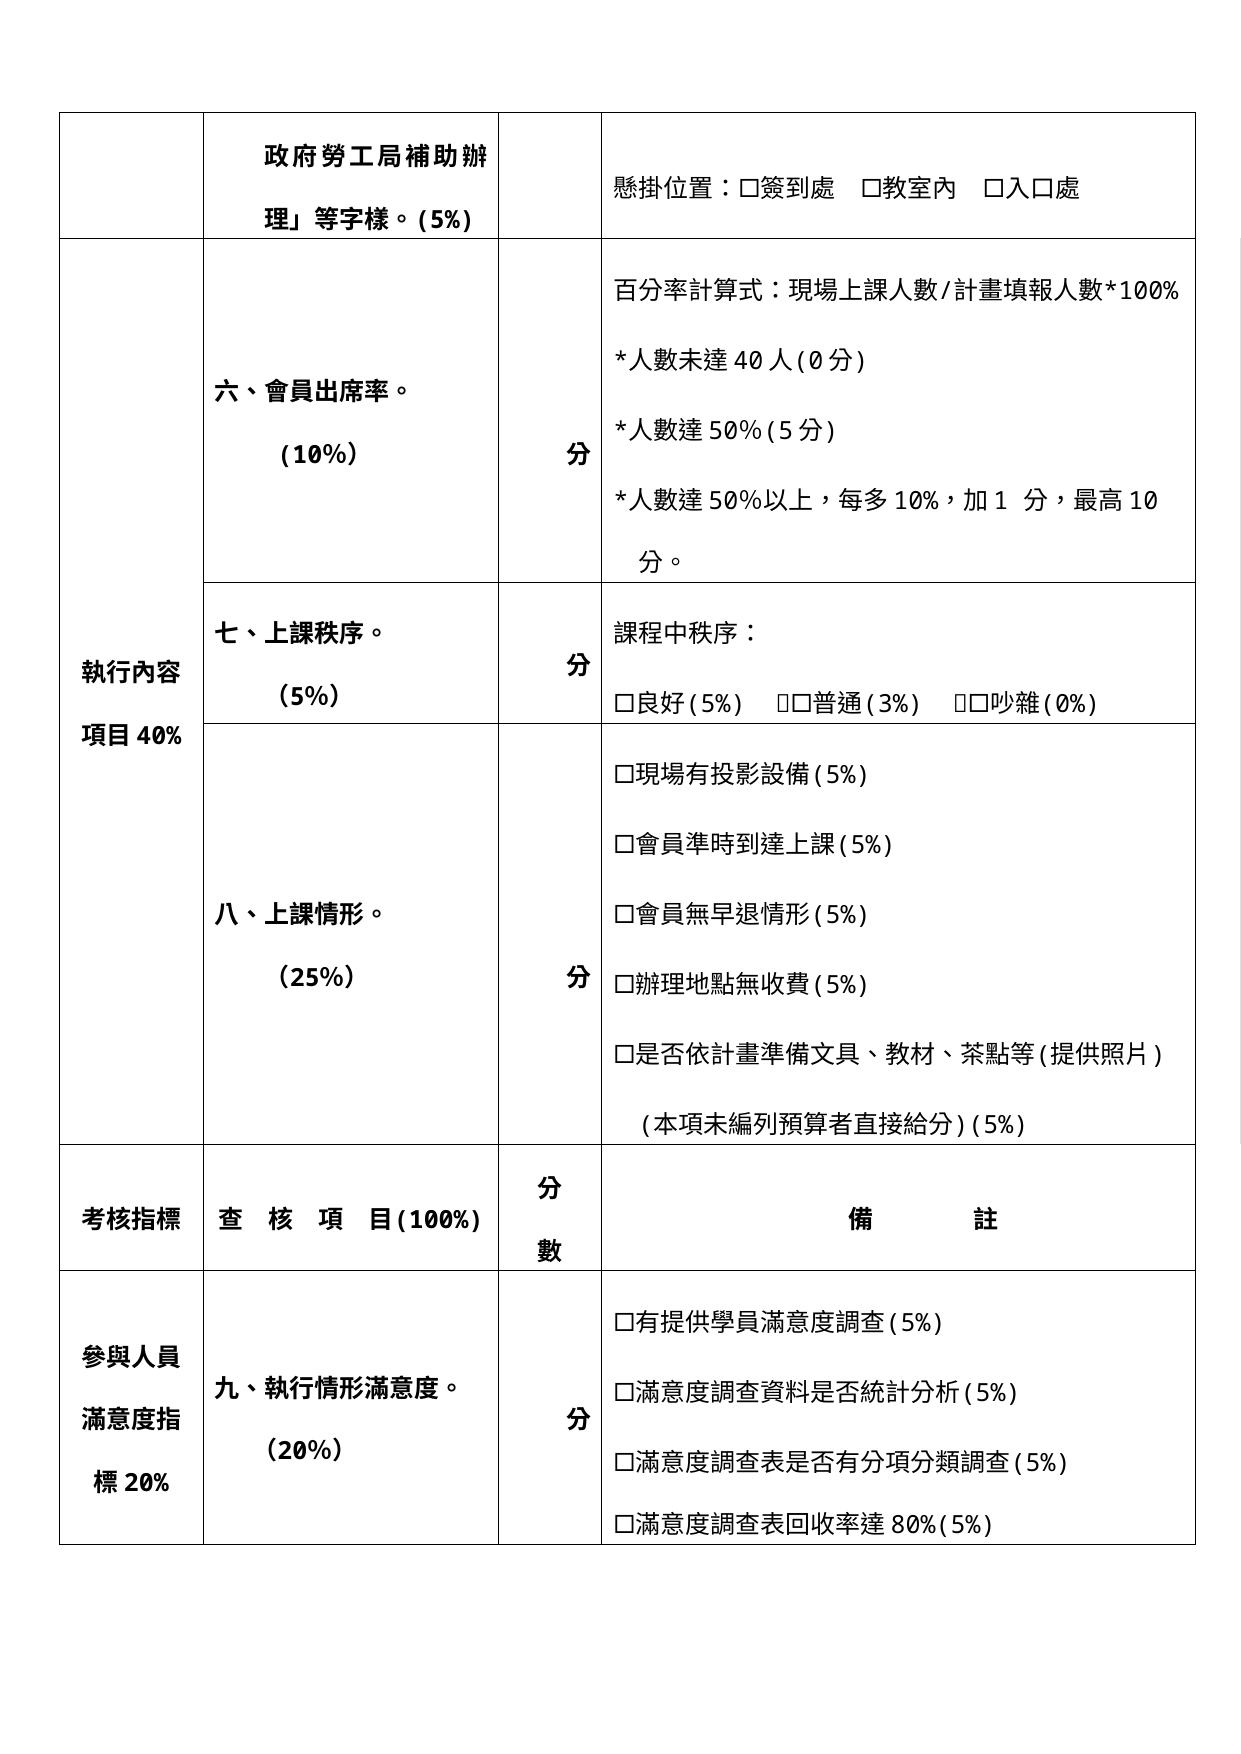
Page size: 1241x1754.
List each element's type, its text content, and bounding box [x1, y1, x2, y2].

table_cell [1196, 723, 1240, 1144]
table_cell 考核指標 [60, 1145, 203, 1270]
table_cell [1196, 238, 1240, 723]
table_cell 百分率計算式：現場上課人數/計畫填報人數*100% *人數未達40人(0分) *人數達50％(5分) *人數達50％以上，每多10%，加1 分，最高10分。 [602, 239, 1195, 582]
table_cell 分 [499, 239, 601, 582]
table_cell 六、會員出席率。 (10％） [204, 239, 498, 582]
table_cell [1196, 112, 1240, 238]
table_cell [1196, 1270, 1240, 1543]
table_cell 參與人員滿意度指標20% [60, 1271, 203, 1543]
table_cell 分 [499, 1271, 601, 1543]
table_cell 政府勞工局補助辦理」等字樣。(5%) [204, 113, 498, 238]
table_cell [1196, 1144, 1240, 1270]
table_cell 現場有投影設備(5%) 會員準時到達上課(5%) 會員無早退情形(5%) 辦理地點無收費(5%) 是否依計畫準備文具、教材、茶點等(提供照片) (本項未編列預算者直接給分)(5%) [602, 724, 1195, 1144]
table_cell 有提供學員滿意度調查(5%) 滿意度調查資料是否統計分析(5%) 滿意度調查表是否有分項分類調查(5%) 滿意度調查表回收率達80%(5%) [602, 1271, 1195, 1543]
table_cell 分 [499, 724, 601, 1144]
table_cell 八、上課情形。 （25％） [204, 724, 498, 1144]
table_cell 備 註 [602, 1145, 1195, 1270]
table_cell 七、上課秩序。 （5％） [204, 583, 498, 723]
table_cell 分 [499, 583, 601, 723]
table_cell [499, 113, 601, 238]
table_cell 分 數 [499, 1145, 601, 1270]
table_cell 課程中秩序： 良好(5%) 普通(3%) 吵雜(0%) [602, 583, 1195, 723]
table_cell 九、執行情形滿意度。 （20％） [204, 1271, 498, 1543]
table_cell 懸掛位置：簽到處 教室內 入口處 [602, 113, 1195, 238]
table_cell 查 核 項 目(100%) [204, 1145, 498, 1270]
table_cell 執行內容項目40% [60, 239, 203, 1144]
